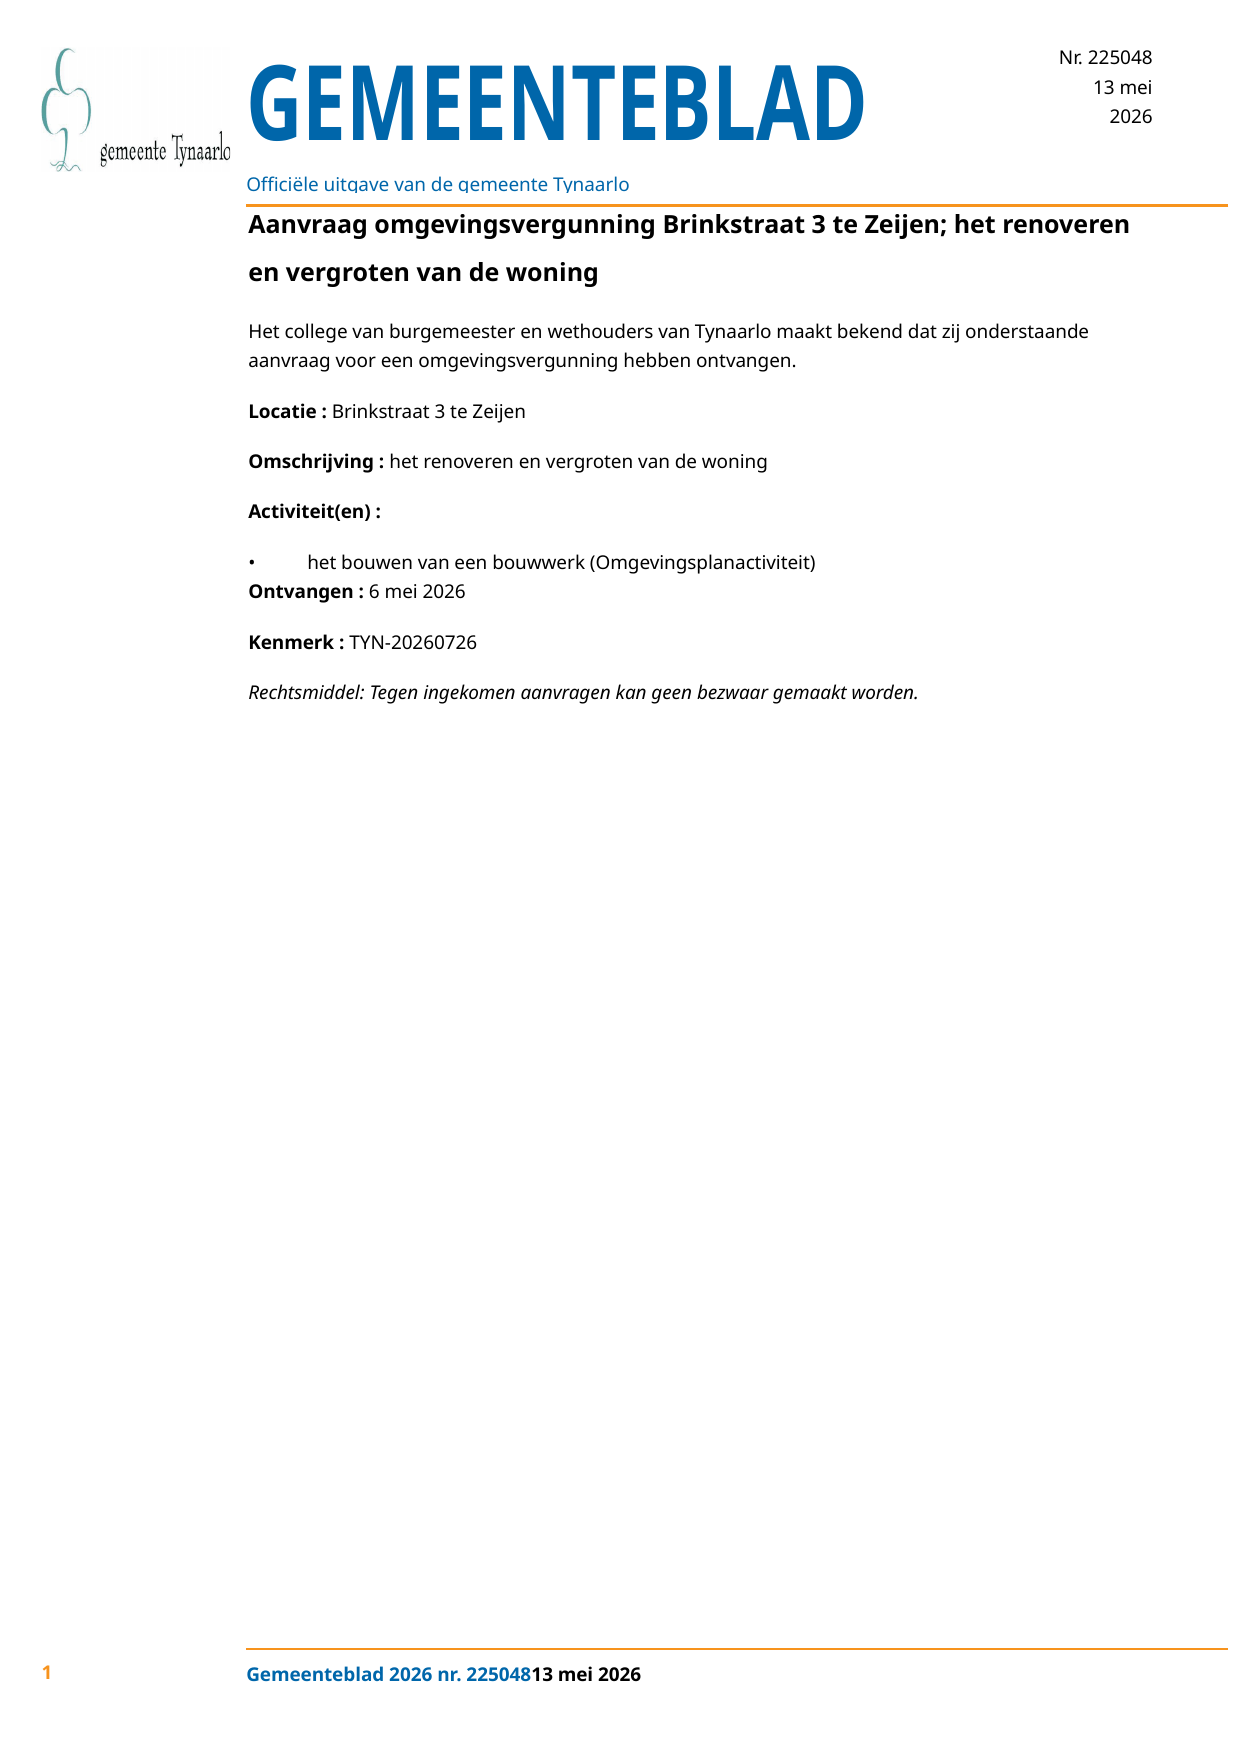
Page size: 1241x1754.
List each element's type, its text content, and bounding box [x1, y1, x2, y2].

text Omschrijving : het renoveren en vergroten van de woning [248, 448, 1152, 474]
picture [41, 47, 231, 172]
text Kenmerk : TYN-20260726 [248, 629, 1152, 655]
text Het college van burgemeester en wethouders van Tynaarlo maakt bekend dat zij onderstaande aanvraag voor een omgevingsvergunning hebben ontvangen. [248, 318, 1152, 373]
list het bouwen van een bouwwerk (Omgevingsplanactiviteit) [248, 549, 1152, 575]
text Ontvangen : 6 mei 2026 [248, 579, 1152, 604]
text Rechtsmiddel: Tegen ingekomen aanvragen kan geen bezwaar gemaakt worden. [248, 679, 1152, 705]
text Activiteit(en) : [248, 499, 1152, 524]
text Aanvraag omgevingsvergunning Brinkstraat 3 te Zeijen; het renoveren en vergroten van de woning [248, 207, 1152, 288]
text Locatie : Brinkstraat 3 te Zeijen [248, 398, 1152, 424]
